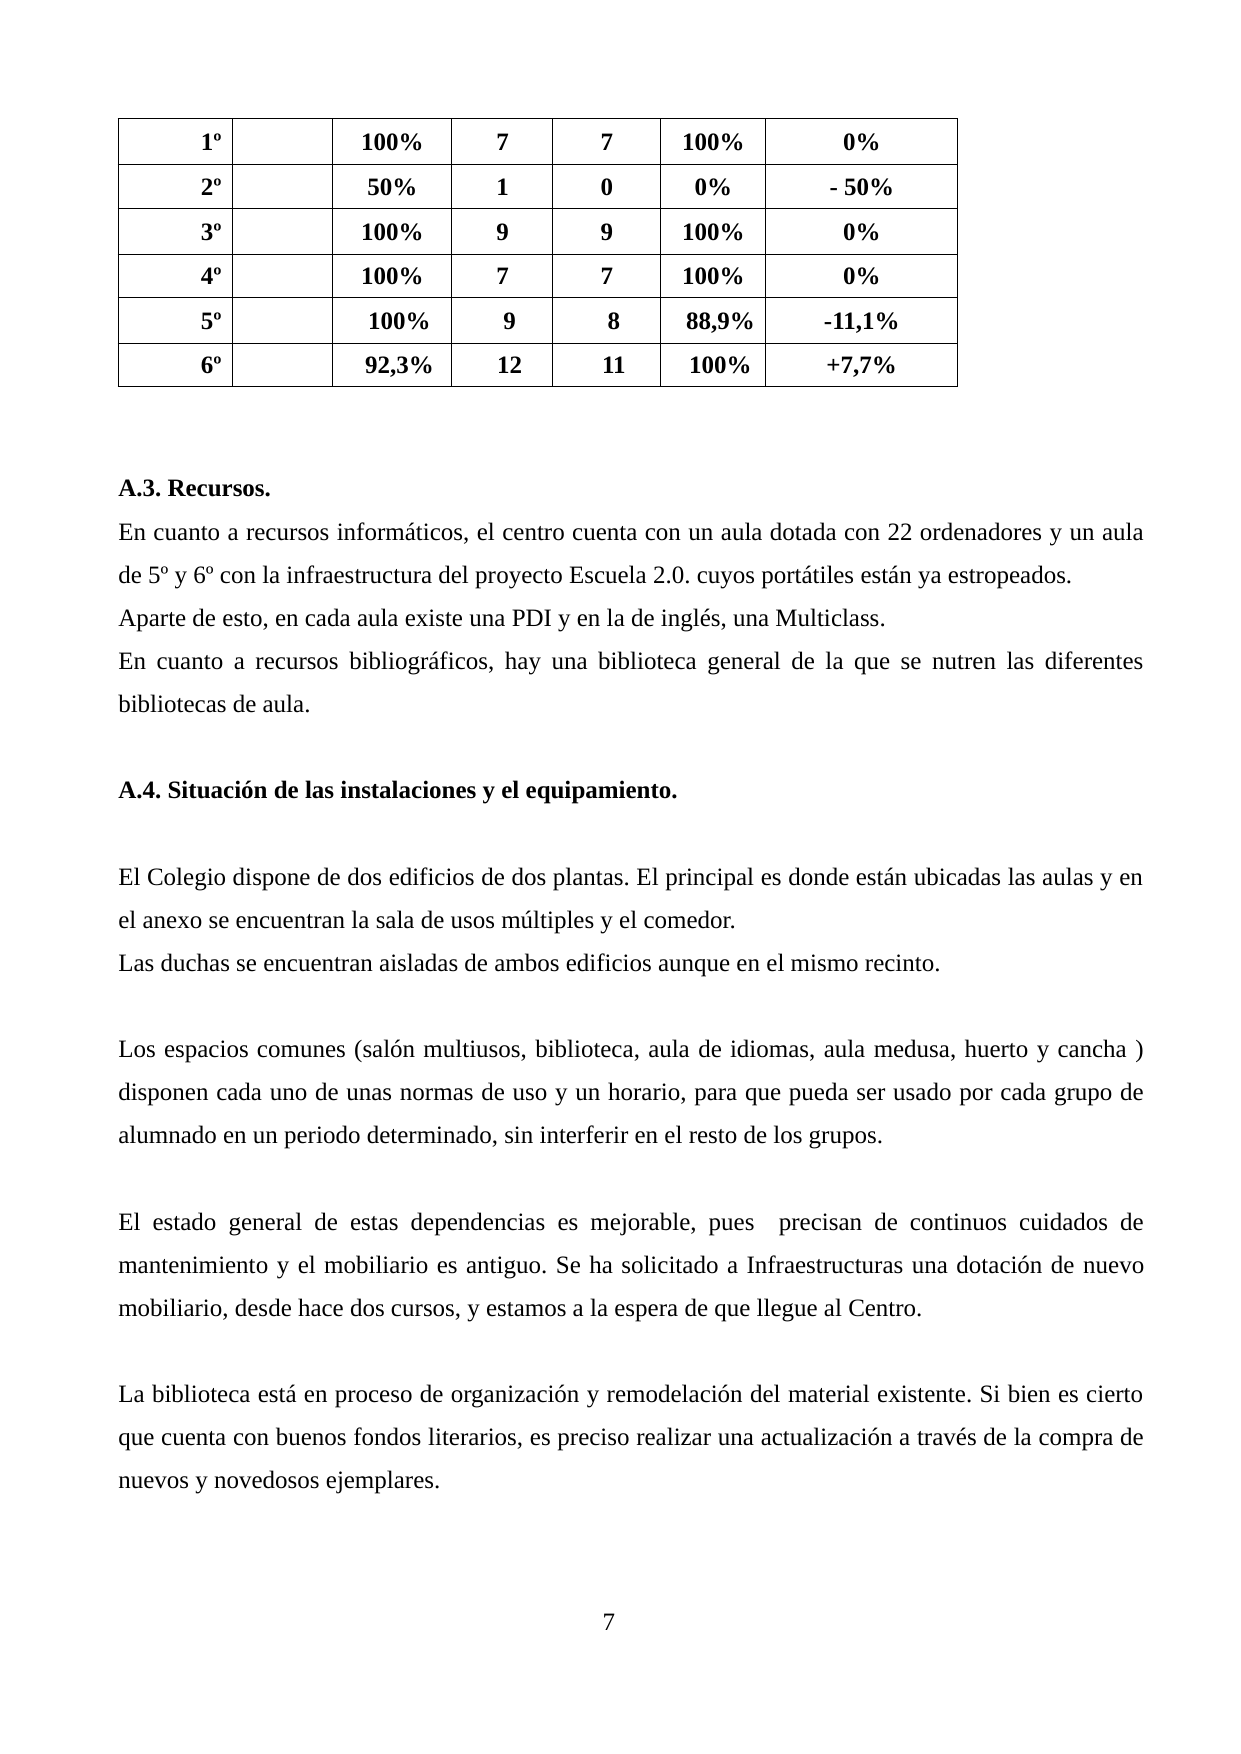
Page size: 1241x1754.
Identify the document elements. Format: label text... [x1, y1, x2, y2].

table_cell [233, 255, 332, 297]
table_cell 100% [333, 255, 451, 297]
table_cell 100% [661, 209, 765, 253]
text En cuanto a recursos bibliográficos, hay una biblioteca general de la que se nutren las diferentes bibliotecas de aula. [118, 646, 1145, 718]
text Los espacios comunes (salón multiusos, biblioteca, aula de idiomas, aula medusa, huerto y cancha ) disponen cada uno de unas normas de uso y un horario, para que pueda ser usado por cada grupo de alumnado en un periodo determinado, sin interferir en el resto de los grupos. [118, 1034, 1145, 1149]
table_cell 0% [766, 119, 957, 164]
table_cell 2º [119, 165, 232, 207]
table_cell 100% [661, 255, 765, 297]
table_cell 6º [119, 344, 232, 386]
table_cell 0% [661, 165, 765, 207]
text En cuanto a recursos informáticos, el centro cuenta con un aula dotada con 22 ordenadores y un aula de 5º y 6º con la infraestructura del proyecto Escuela 2.0. cuyos portátiles están ya estropeados. [118, 517, 1145, 588]
table_cell 5º [119, 298, 232, 343]
table_cell [233, 209, 332, 253]
table_cell 0% [766, 209, 957, 253]
table_cell 9 [452, 298, 552, 343]
table_cell 100% [333, 209, 451, 253]
table_cell 9 [553, 209, 660, 253]
table_cell 7 [553, 255, 660, 297]
table_cell [233, 165, 332, 207]
table_cell -11,1% [766, 298, 957, 343]
table_cell 50% [333, 165, 451, 207]
text La biblioteca está en proceso de organización y remodelación del material existente. Si bien es cierto que cuenta con buenos fondos literarios, es preciso realizar una actualización a través de la compra de nuevos y novedosos ejemplares. [118, 1379, 1145, 1494]
table_cell 8 [553, 298, 660, 343]
table_cell 7 [452, 255, 552, 297]
table_cell [233, 298, 332, 343]
table_cell 3º [119, 209, 232, 253]
table_cell 1 [452, 165, 552, 207]
table_cell +7,7% [766, 344, 957, 386]
table_cell 11 [553, 344, 660, 386]
table_cell [233, 344, 332, 386]
table_cell 92,3% [333, 344, 451, 386]
table_cell 88,9% [661, 298, 765, 343]
table_cell 7 [553, 119, 660, 164]
table_cell 9 [452, 209, 552, 253]
table_cell 12 [452, 344, 552, 386]
table_cell 1º [119, 119, 232, 164]
table_cell 100% [333, 119, 451, 164]
table_cell 0 [553, 165, 660, 207]
table_cell [233, 119, 332, 164]
table_cell 4º [119, 255, 232, 297]
table_cell - 50% [766, 165, 957, 207]
table_cell 100% [333, 298, 451, 343]
text A.3. Recursos. [118, 473, 1145, 502]
table_cell 100% [661, 344, 765, 386]
table_cell 0% [766, 255, 957, 297]
table_cell 7 [452, 119, 552, 164]
text El Colegio dispone de dos edificios de dos plantas. El principal es donde están ubicadas las aulas y en el anexo se encuentran la sala de usos múltiples y el comedor. [118, 862, 1145, 933]
text A.4. Situación de las instalaciones y el equipamiento. [118, 775, 1145, 804]
table_cell 100% [661, 119, 765, 164]
text El estado general de estas dependencias es mejorable, pues precisan de continuos cuidados de mantenimiento y el mobiliario es antiguo. Se ha solicitado a Infraestructuras una dotación de nuevo mobiliario, desde hace dos cursos, y estamos a la espera de que llegue al Centro. [118, 1207, 1145, 1322]
text Las duchas se encuentran aisladas de ambos edificios aunque en el mismo recinto. [118, 948, 1145, 977]
text Aparte de esto, en cada aula existe una PDI y en la de inglés, una Multiclass. [118, 603, 1145, 632]
